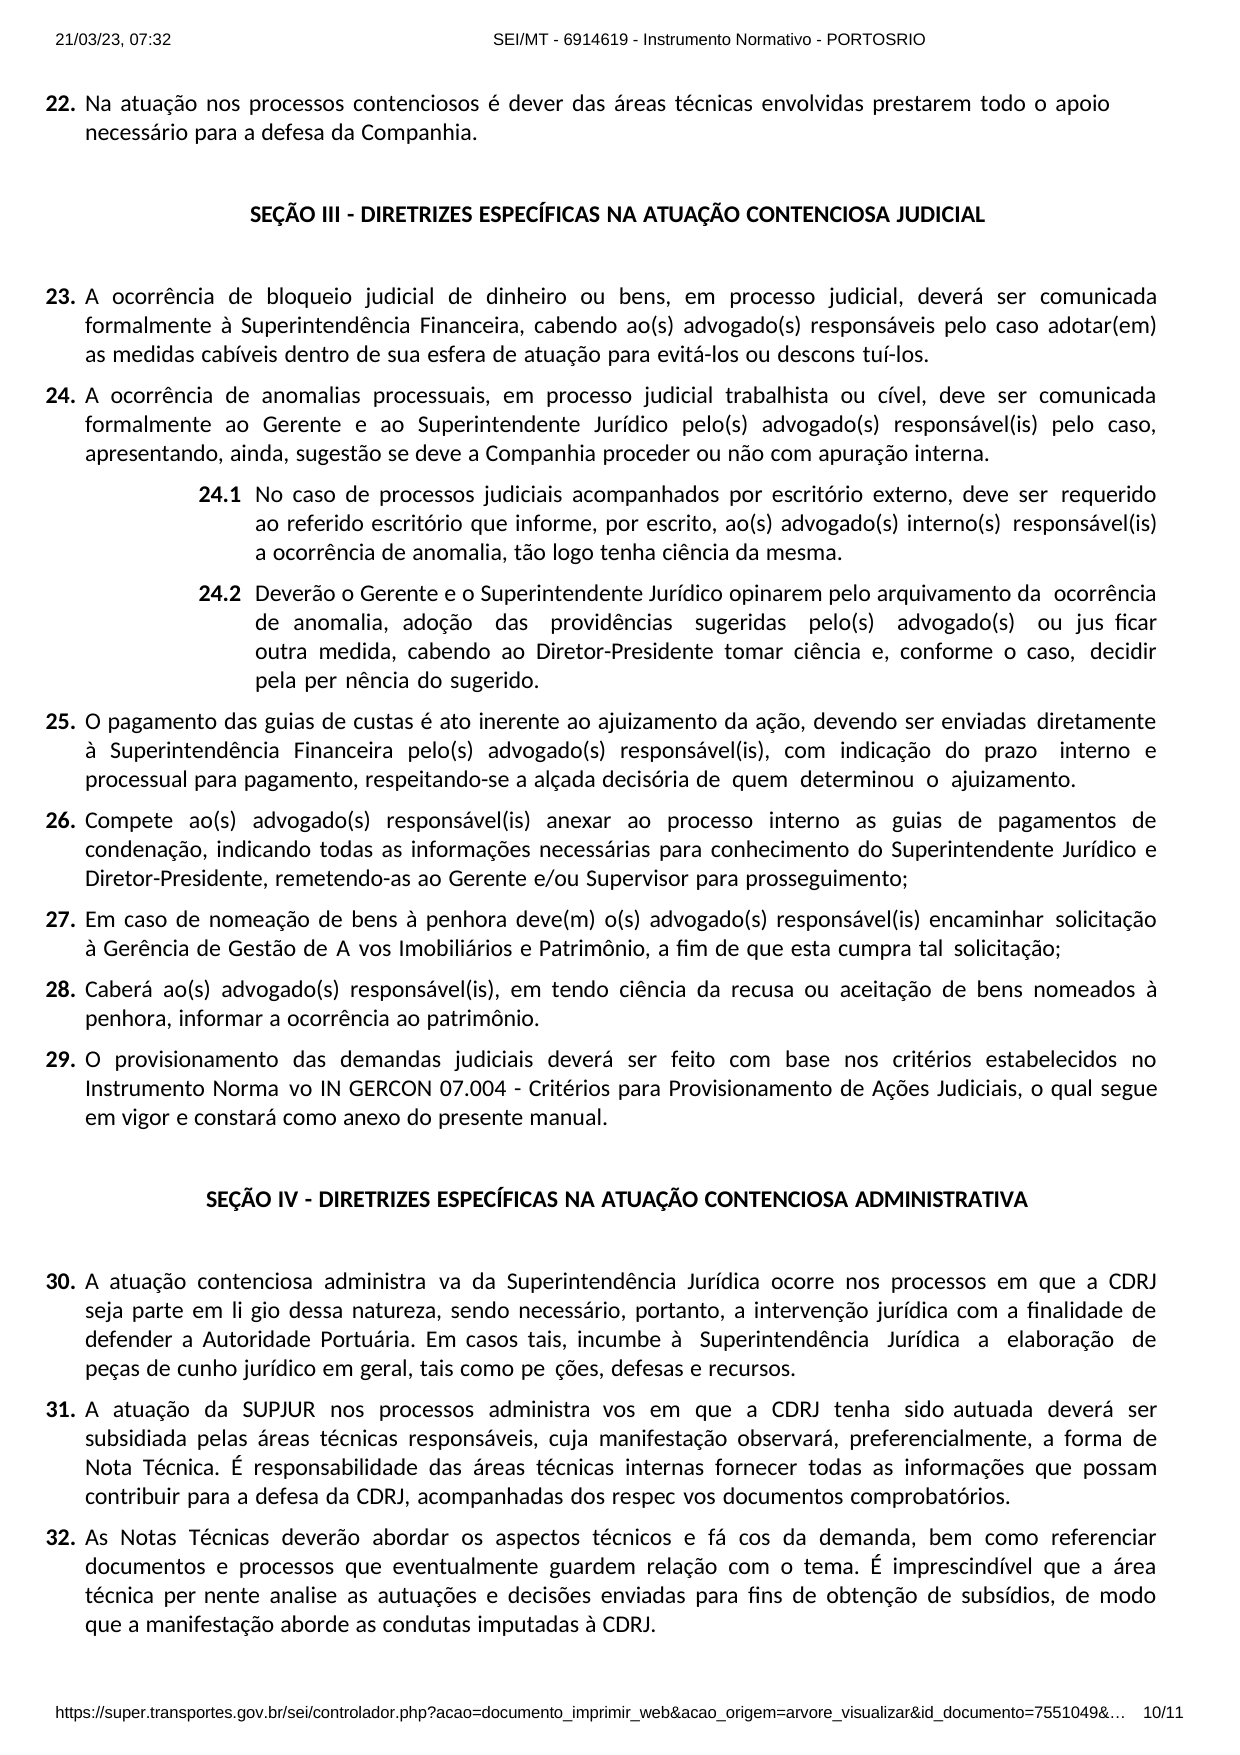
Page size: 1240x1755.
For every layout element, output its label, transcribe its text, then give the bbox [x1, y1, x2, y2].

list No caso de processos judiciais acompanhados por escritório externo, deve ser requerido ao referido escritório que informe, por escrito, ao(s) advogado(s) interno(s) responsável(is) a ocorrência de anomalia, tão logo tenha ciência da mesma. [198, 479, 1157, 566]
text SEÇÃO III - DIRETRIZES ESPECÍFICAS NA ATUAÇÃO CONTENCIOSA JUDICIAL [250, 200, 1157, 229]
text SEÇÃO IV - DIRETRIZES ESPECÍFICAS NA ATUAÇÃO CONTENCIOSA ADMINISTRATIVA [206, 1185, 1157, 1214]
list A ocorrência de bloqueio judicial de dinheiro ou bens, em processo judicial, deverá ser comunicada formalmente à Superintendência Financeira, cabendo ao(s) advogado(s) responsáveis pelo caso adotar(em) as medidas cabíveis dentro de sua esfera de atuação para evitá-los ou descons tuí-los. [45, 282, 1157, 368]
list As Notas Técnicas deverão abordar os aspectos técnicos e fá cos da demanda, bem como referenciar documentos e processos que eventualmente guardem relação com o tema. É imprescindível que a área técnica per nente analise as autuações e decisões enviadas para ﬁns de obtenção de subsídios, de modo que a manifestação aborde as condutas imputadas à CDRJ. [45, 1522, 1157, 1638]
list Deverão o Gerente e o Superintendente Jurídico opinarem pelo arquivamento da ocorrência de anomalia, adoção das providências sugeridas pelo(s) advogado(s) ou jus ﬁcar outra medida, cabendo ao Diretor-Presidente tomar ciência e, conforme o caso, decidir pela per nência do sugerido. [198, 578, 1157, 694]
list O pagamento das guias de custas é ato inerente ao ajuizamento da ação, devendo ser enviadas diretamente à Superintendência Financeira pelo(s) advogado(s) responsável(is), com indicação do prazo interno e processual para pagamento, respeitando-se a alçada decisória de quem determinou o ajuizamento. [45, 706, 1157, 793]
list A atuação da SUPJUR nos processos administra vos em que a CDRJ tenha sido autuada deverá ser subsidiada pelas áreas técnicas responsáveis, cuja manifestação observará, preferencialmente, a forma de Nota Técnica. É responsabilidade das áreas técnicas internas fornecer todas as informações que possam contribuir para a defesa da CDRJ, acompanhadas dos respec vos documentos comprobatórios. [45, 1394, 1157, 1510]
list Caberá ao(s) advogado(s) responsável(is), em tendo ciência da recusa ou aceitação de bens nomeados à penhora, informar a ocorrência ao patrimônio. [45, 974, 1157, 1032]
list A ocorrência de anomalias processuais, em processo judicial trabalhista ou cível, deve ser comunicada formalmente ao Gerente e ao Superintendente Jurídico pelo(s) advogado(s) responsável(is) pelo caso, apresentando, ainda, sugestão se deve a Companhia proceder ou não com apuração interna. [45, 381, 1157, 467]
list A atuação contenciosa administra va da Superintendência Jurídica ocorre nos processos em que a CDRJ seja parte em li gio dessa natureza, sendo necessário, portanto, a intervenção jurídica com a ﬁnalidade de defender a Autoridade Portuária. Em casos tais, incumbe à Superintendência Jurídica a elaboração de peças de cunho jurídico em geral, tais como pe ções, defesas e recursos. [45, 1267, 1157, 1382]
list O provisionamento das demandas judiciais deverá ser feito com base nos critérios estabelecidos no Instrumento Norma vo IN GERCON 07.004 - Critérios para Provisionamento de Ações Judiciais, o qual segue em vigor e constará como anexo do presente manual. [45, 1044, 1157, 1131]
list Na atuação nos processos contenciosos é dever das áreas técnicas envolvidas prestarem todo o apoio necessário para a defesa da Companhia. [45, 88, 1156, 146]
list Compete ao(s) advogado(s) responsável(is) anexar ao processo interno as guias de pagamentos de condenação, indicando todas as informações necessárias para conhecimento do Superintendente Jurídico e Diretor-Presidente, remetendo-as ao Gerente e/ou Supervisor para prosseguimento; [45, 805, 1157, 892]
list Em caso de nomeação de bens à penhora deve(m) o(s) advogado(s) responsável(is) encaminhar solicitação à Gerência de Gestão de A vos Imobiliários e Patrimônio, a ﬁm de que esta cumpra tal solicitação; [45, 904, 1157, 962]
